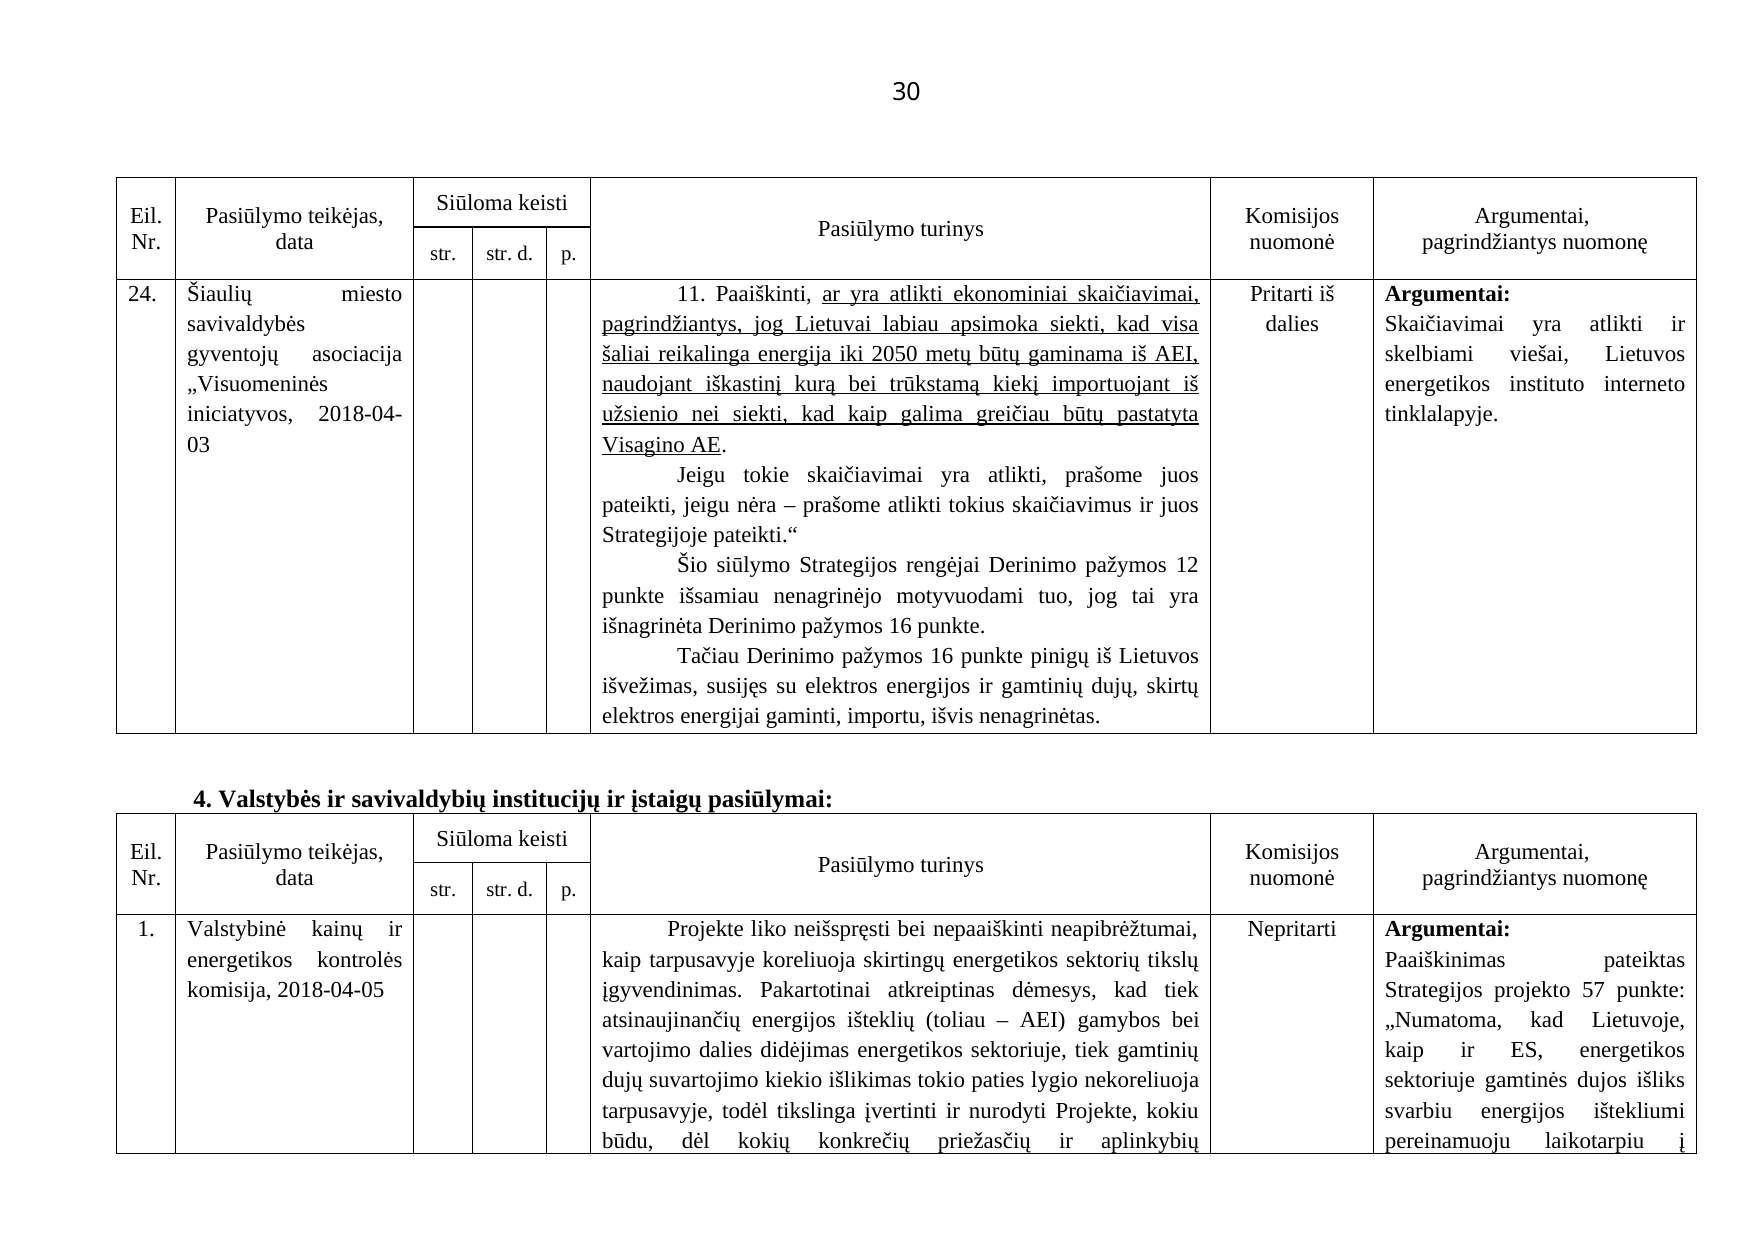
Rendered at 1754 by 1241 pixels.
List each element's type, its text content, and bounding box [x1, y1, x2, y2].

table_header Pasiūlymo turinys [591, 814, 1210, 914]
table_header Komisijos nuomonė [1211, 178, 1373, 279]
table_cell [414, 280, 472, 733]
table_cell p. [547, 863, 590, 914]
table_header Argumentai, pagrindžiantys nuomonę [1374, 814, 1696, 914]
table_cell Nepritarti [1211, 915, 1373, 1153]
table_cell [547, 280, 590, 733]
table_header Siūloma keisti [414, 814, 590, 862]
table_cell str. [414, 228, 472, 279]
table_cell 1. [117, 915, 175, 1153]
table_header Argumentai, pagrindžiantys nuomonę [1374, 178, 1696, 279]
table_cell Argumentai: Skaičiavimai yra atlikti ir skelbiami viešai, Lietuvos energetikos instituto interneto tinklalapyje. [1374, 280, 1696, 733]
table_header Siūloma keisti [414, 178, 590, 226]
table_cell [473, 280, 546, 733]
table_cell p. [547, 228, 590, 279]
table_cell [547, 915, 590, 1153]
table_cell 24. [117, 280, 175, 733]
table_cell [414, 915, 472, 1153]
table_cell Projekte liko neišspręsti bei nepaaiškinti neapibrėžtumai, kaip tarpusavyje koreliuoja skirtingų energetikos sektorių tikslų įgyvendinimas. Pakartotinai atkreiptinas dėmesys, kad tiek atsinaujinančių energijos išteklių (toliau – AEI) gamybos bei vartojimo dalies didėjimas energetikos sektoriuje, tiek gamtinių dujų suvartojimo kiekio išlikimas tokio paties lygio nekoreliuoja tarpusavyje, todėl tikslinga įvertinti ir nurodyti Projekte, kokiu būdu, dėl kokių konkrečių priežasčių ir aplinkybių [591, 915, 1210, 1153]
table_cell str. d. [473, 228, 546, 279]
text 4. Valstybės ir savivaldybių institucijų ir įstaigų pasiūlymai: [118, 784, 1695, 813]
table_cell [473, 915, 546, 1153]
table_cell str. [414, 863, 472, 914]
table_header Pasiūlymo turinys [591, 178, 1210, 279]
table_header Eil. Nr. [117, 814, 175, 914]
table_header Pasiūlymo teikėjas, data [176, 814, 413, 914]
table_cell 11. Paaiškinti, ar yra atlikti ekonominiai skaičiavimai, pagrindžiantys, jog Lietuvai labiau apsimoka siekti, kad visa šaliai reikalinga energija iki 2050 metų būtų gaminama iš AEI, naudojant iškastinį kurą bei trūkstamą kiekį importuojant iš užsienio nei siekti, kad kaip galima greičiau būtų pastatyta Visagino AE. Jeigu tokie skaičiavimai yra atlikti, prašome juos pateikti, jeigu nėra – prašome atlikti tokius skaičiavimus ir juos Strategijoje pateikti.“ Šio siūlymo Strategijos rengėjai Derinimo pažymos 12 punkte išsamiau nenagrinėjo motyvuodami tuo, jog tai yra išnagrinėta Derinimo pažymos 16 punkte. Tačiau Derinimo pažymos 16 punkte pinigų iš Lietuvos išvežimas, susijęs su elektros energijos ir gamtinių dujų, skirtų elektros energijai gaminti, importu, išvis nenagrinėtas. [591, 280, 1210, 733]
table_cell Pritarti iš dalies [1211, 280, 1373, 733]
table_cell Argumentai: Paaiškinimas pateiktas Strategijos projekto 57 punkte: „Numatoma, kad Lietuvoje, kaip ir ES, energetikos sektoriuje gamtinės dujos išliks svarbiu energijos ištekliumi pereinamuoju laikotarpiu į [1374, 915, 1696, 1153]
table_cell Šiaulių miesto savivaldybės gyventojų asociacija „Visuomeninės iniciatyvos, 2018-04-03 [176, 280, 413, 733]
table_cell Valstybinė kainų ir energetikos kontrolės komisija, 2018-04-05 [176, 915, 413, 1153]
table_cell str. d. [473, 863, 546, 914]
table_header Eil. Nr. [117, 178, 175, 279]
table_header Komisijos nuomonė [1211, 814, 1373, 914]
table_header Pasiūlymo teikėjas, data [176, 178, 413, 279]
